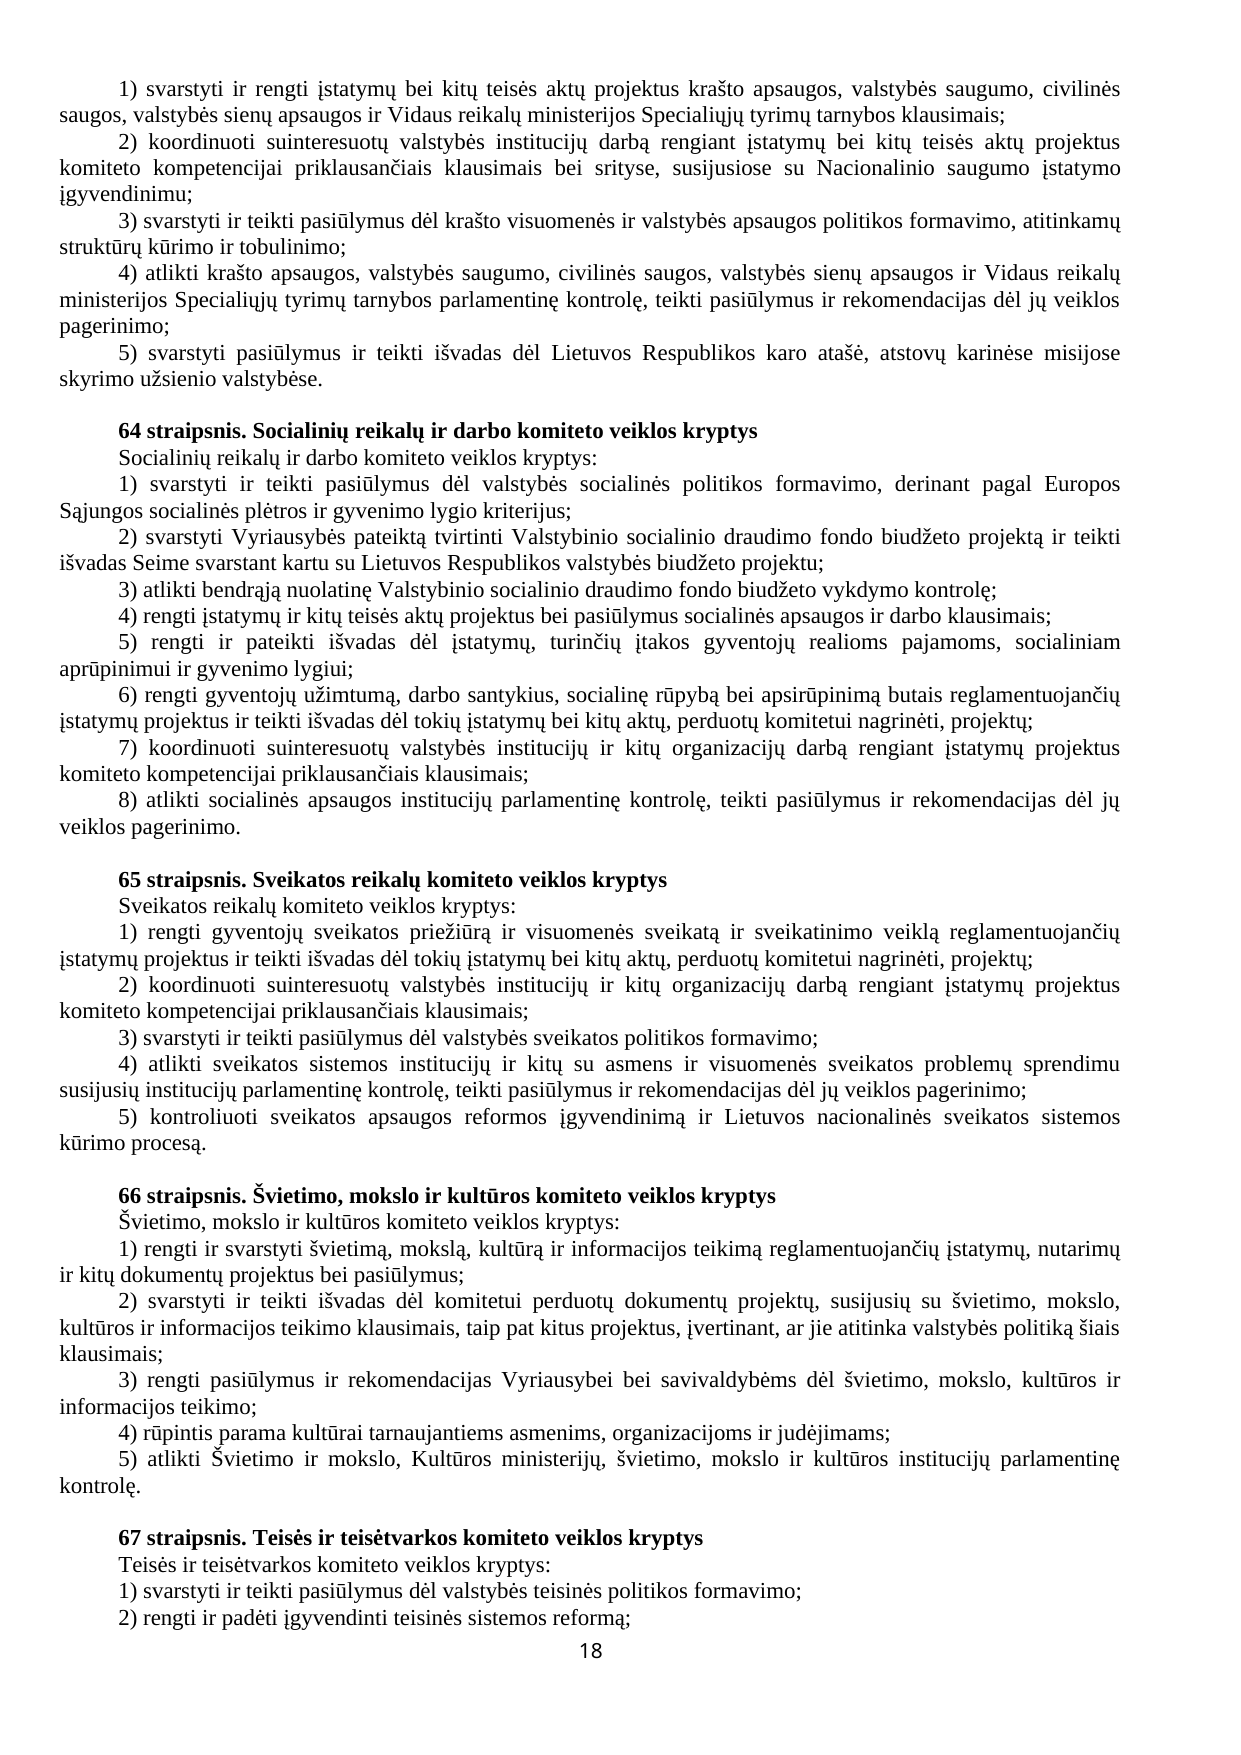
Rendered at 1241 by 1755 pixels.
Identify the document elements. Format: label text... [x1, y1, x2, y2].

text 4) rūpintis parama kultūrai tarnaujantiems asmenims, organizacijoms ir judėjimams; [59, 1419, 1122, 1445]
text 2) svarstyti Vyriausybės pateiktą tvirtinti Valstybinio socialinio draudimo fondo biudžeto projektą ir teikti išvadas Seime svarstant kartu su Lietuvos Respublikos valstybės biudžeto projektu; [59, 523, 1122, 576]
text 64 straipsnis. Socialinių reikalų ir darbo komiteto veiklos kryptys [59, 418, 1122, 444]
text 5) rengti ir pateikti išvadas dėl įstatymų, turinčių įtakos gyventojų realioms pajamoms, socialiniam aprūpinimui ir gyvenimo lygiui; [59, 628, 1122, 681]
text 1) rengti gyventojų sveikatos priežiūrą ir visuomenės sveikatą ir sveikatinimo veiklą reglamentuojančių įstatymų projektus ir teikti išvadas dėl tokių įstatymų bei kitų aktų, perduotų komitetui nagrinėti, projektų; [59, 918, 1122, 971]
text 2) rengti ir padėti įgyvendinti teisinės sistemos reformą; [59, 1603, 1122, 1630]
text 3) rengti pasiūlymus ir rekomendacijas Vyriausybei bei savivaldybėms dėl švietimo, mokslo, kultūros ir informacijos teikimo; [59, 1366, 1122, 1419]
text 1) svarstyti ir teikti pasiūlymus dėl valstybės socialinės politikos formavimo, derinant pagal Europos Sąjungos socialinės plėtros ir gyvenimo lygio kriterijus; [59, 470, 1122, 523]
text 1) svarstyti ir teikti pasiūlymus dėl valstybės teisinės politikos formavimo; [59, 1577, 1122, 1603]
text 4) atlikti sveikatos sistemos institucijų ir kitų su asmens ir visuomenės sveikatos problemų sprendimu susijusių institucijų parlamentinę kontrolę, teikti pasiūlymus ir rekomendacijas dėl jų veiklos pagerinimo; [59, 1050, 1122, 1103]
text 5) atlikti Švietimo ir mokslo, Kultūros ministerijų, švietimo, mokslo ir kultūros institucijų parlamentinę kontrolę. [59, 1445, 1122, 1498]
text 1) svarstyti ir rengti įstatymų bei kitų teisės aktų projektus krašto apsaugos, valstybės saugumo, civilinės saugos, valstybės sienų apsaugos ir Vidaus reikalų ministerijos Specialiųjų tyrimų tarnybos klausimais; [59, 75, 1122, 128]
text 3) atlikti bendrąją nuolatinę Valstybinio socialinio draudimo fondo biudžeto vykdymo kontrolę; [59, 576, 1122, 602]
text 67 straipsnis. Teisės ir teisėtvarkos komiteto veiklos kryptys [59, 1524, 1122, 1551]
text 8) atlikti socialinės apsaugos institucijų parlamentinę kontrolę, teikti pasiūlymus ir rekomendacijas dėl jų veiklos pagerinimo. [59, 787, 1122, 839]
text Sveikatos reikalų komiteto veiklos kryptys: [59, 892, 1122, 918]
text 6) rengti gyventojų užimtumą, darbo santykius, socialinę rūpybą bei apsirūpinimą butais reglamentuojančių įstatymų projektus ir teikti išvadas dėl tokių įstatymų bei kitų aktų, perduotų komitetui nagrinėti, projektų; [59, 681, 1122, 734]
text 4) atlikti krašto apsaugos, valstybės saugumo, civilinės saugos, valstybės sienų apsaugos ir Vidaus reikalų ministerijos Specialiųjų tyrimų tarnybos parlamentinę kontrolę, teikti pasiūlymus ir rekomendacijas dėl jų veiklos pagerinimo; [59, 259, 1122, 338]
text 2) koordinuoti suinteresuotų valstybės institucijų ir kitų organizacijų darbą rengiant įstatymų projektus komiteto kompetencijai priklausančiais klausimais; [59, 971, 1122, 1024]
text Socialinių reikalų ir darbo komiteto veiklos kryptys: [59, 444, 1122, 470]
text 66 straipsnis. Švietimo, mokslo ir kultūros komiteto veiklos kryptys [59, 1182, 1122, 1208]
text 5) svarstyti pasiūlymus ir teikti išvadas dėl Lietuvos Respublikos karo atašė, atstovų karinėse misijose skyrimo užsienio valstybėse. [59, 338, 1122, 391]
text 3) svarstyti ir teikti pasiūlymus dėl krašto visuomenės ir valstybės apsaugos politikos formavimo, atitinkamų struktūrų kūrimo ir tobulinimo; [59, 207, 1122, 259]
text 2) koordinuoti suinteresuotų valstybės institucijų darbą rengiant įstatymų bei kitų teisės aktų projektus komiteto kompetencijai priklausančiais klausimais bei srityse, susijusiose su Nacionalinio saugumo įstatymo įgyvendinimu; [59, 128, 1122, 207]
text 3) svarstyti ir teikti pasiūlymus dėl valstybės sveikatos politikos formavimo; [59, 1024, 1122, 1050]
text 7) koordinuoti suinteresuotų valstybės institucijų ir kitų organizacijų darbą rengiant įstatymų projektus komiteto kompetencijai priklausančiais klausimais; [59, 734, 1122, 787]
text 65 straipsnis. Sveikatos reikalų komiteto veiklos kryptys [59, 866, 1122, 892]
text 5) kontroliuoti sveikatos apsaugos reformos įgyvendinimą ir Lietuvos nacionalinės sveikatos sistemos kūrimo procesą. [59, 1103, 1122, 1156]
text Švietimo, mokslo ir kultūros komiteto veiklos kryptys: [59, 1208, 1122, 1234]
text 2) svarstyti ir teikti išvadas dėl komitetui perduotų dokumentų projektų, susijusių su švietimo, mokslo, kultūros ir informacijos teikimo klausimais, taip pat kitus projektus, įvertinant, ar jie atitinka valstybės politiką šiais klausimais; [59, 1287, 1122, 1366]
text Teisės ir teisėtvarkos komiteto veiklos kryptys: [59, 1551, 1122, 1577]
text 1) rengti ir svarstyti švietimą, mokslą, kultūrą ir informacijos teikimą reglamentuojančių įstatymų, nutarimų ir kitų dokumentų projektus bei pasiūlymus; [59, 1234, 1122, 1287]
text 4) rengti įstatymų ir kitų teisės aktų projektus bei pasiūlymus socialinės apsaugos ir darbo klausimais; [59, 602, 1122, 628]
